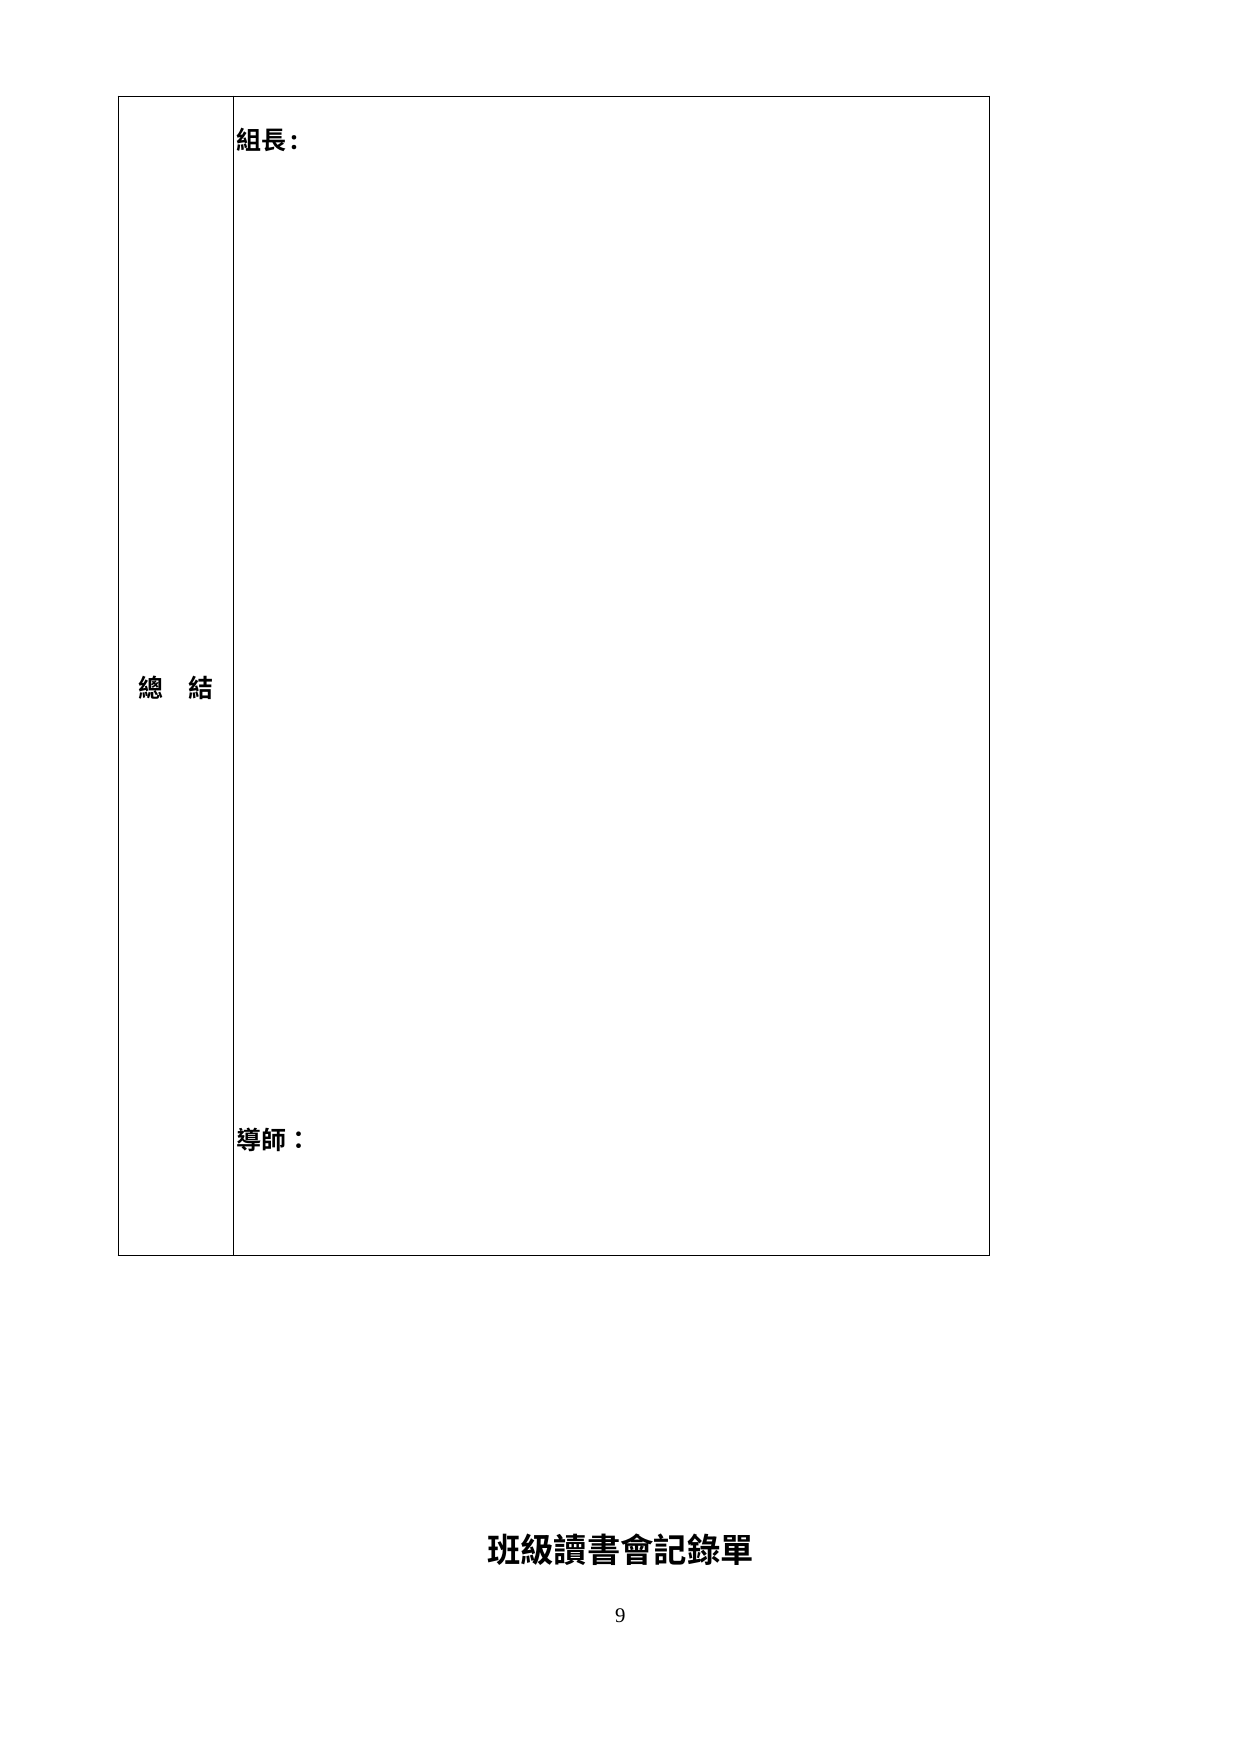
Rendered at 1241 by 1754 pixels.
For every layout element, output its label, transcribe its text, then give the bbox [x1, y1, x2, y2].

table_header 組長: 導師： [234, 97, 989, 1255]
table_header 總 結 [119, 97, 233, 1255]
text 班級讀書會記錄單 [118, 1506, 1122, 1568]
